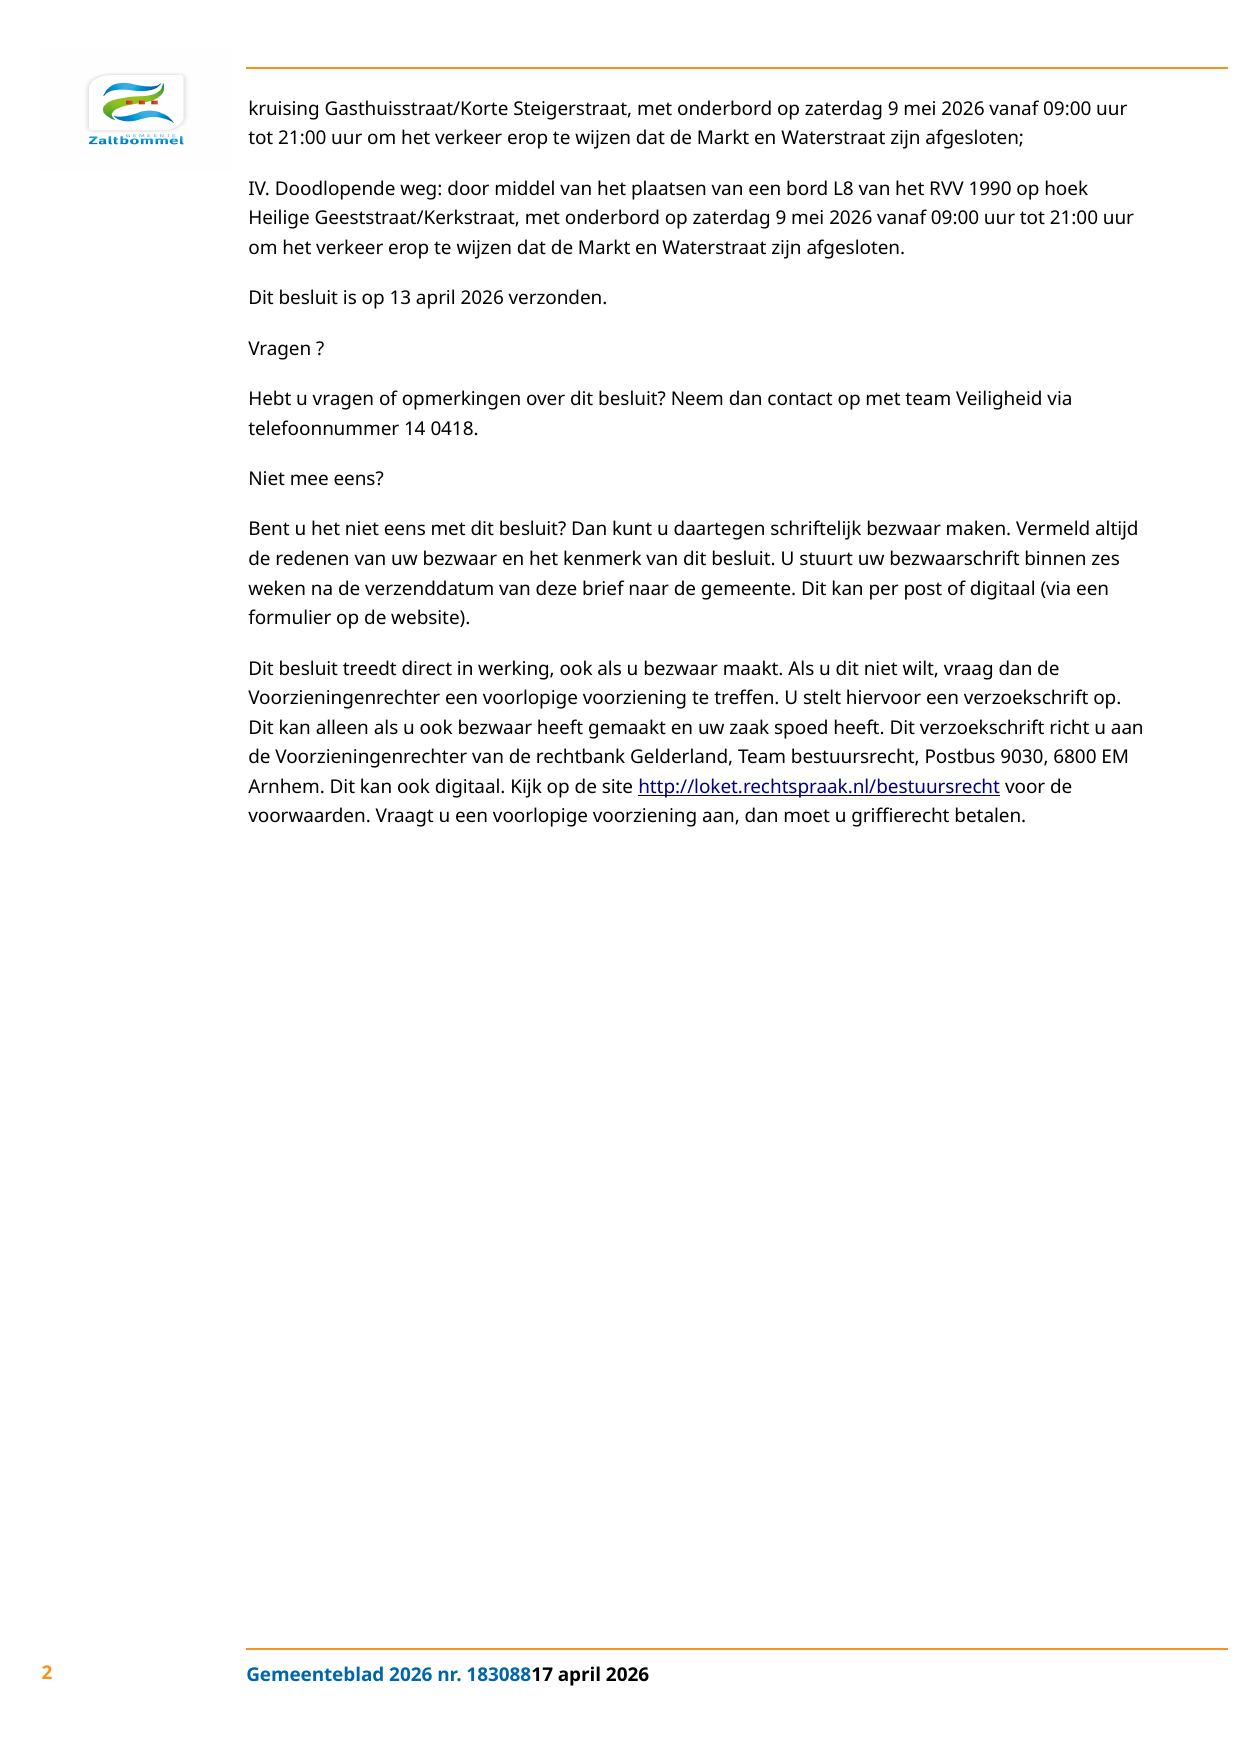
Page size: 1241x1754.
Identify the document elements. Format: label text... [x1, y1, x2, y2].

text kruising Gasthuisstraat/Korte Steigerstraat, met onderbord op zaterdag 9 mei 2026 vanaf 09:00 uur tot 21:00 uur om het verkeer erop te wijzen dat de Markt en Waterstraat zijn afgesloten; [248, 95, 1152, 150]
text Bent u het niet eens met dit besluit? Dan kunt u daartegen schriftelijk bezwaar maken. Vermeld altijd de redenen van uw bezwaar en het kenmerk van dit besluit. U stuurt uw bezwaarschrift binnen zes weken na de verzenddatum van deze brief naar de gemeente. Dit kan per post of digitaal (via een formulier op de website). [248, 516, 1152, 630]
text Dit besluit treedt direct in werking, ook als u bezwaar maakt. Als u dit niet wilt, vraag dan de Voorzieningenrechter een voorlopige voorziening te treffen. U stelt hiervoor een verzoekschrift op. Dit kan alleen als u ook bezwaar heeft gemaakt en uw zaak spoed heeft. Dit verzoekschrift richt u aan de Voorzieningenrechter van de rechtbank Gelderland, Team bestuursrecht, Postbus 9030, 6800 EM Arnhem. Dit kan ook digitaal. Kijk op de site http://loket.rechtspraak.nl/bestuursrecht voor de voorwaarden. Vraagt u een voorlopige voorziening aan, dan moet u griffierecht betalen. [248, 655, 1152, 828]
text Niet mee eens? [248, 465, 1152, 491]
text Dit besluit is op 13 april 2026 verzonden. [248, 284, 1152, 310]
picture [41, 47, 231, 172]
text Hebt u vragen of opmerkingen over dit besluit? Neem dan contact op met team Veiligheid via telefoonnummer 14 0418. [248, 385, 1152, 441]
text IV. Doodlopende weg: door middel van het plaatsen van een bord L8 van het RVV 1990 op hoek Heilige Geeststraat/Kerkstraat, met onderbord op zaterdag 9 mei 2026 vanaf 09:00 uur tot 21:00 uur om het verkeer erop te wijzen dat de Markt en Waterstraat zijn afgesloten. [248, 175, 1152, 260]
text Vragen ? [248, 335, 1152, 361]
